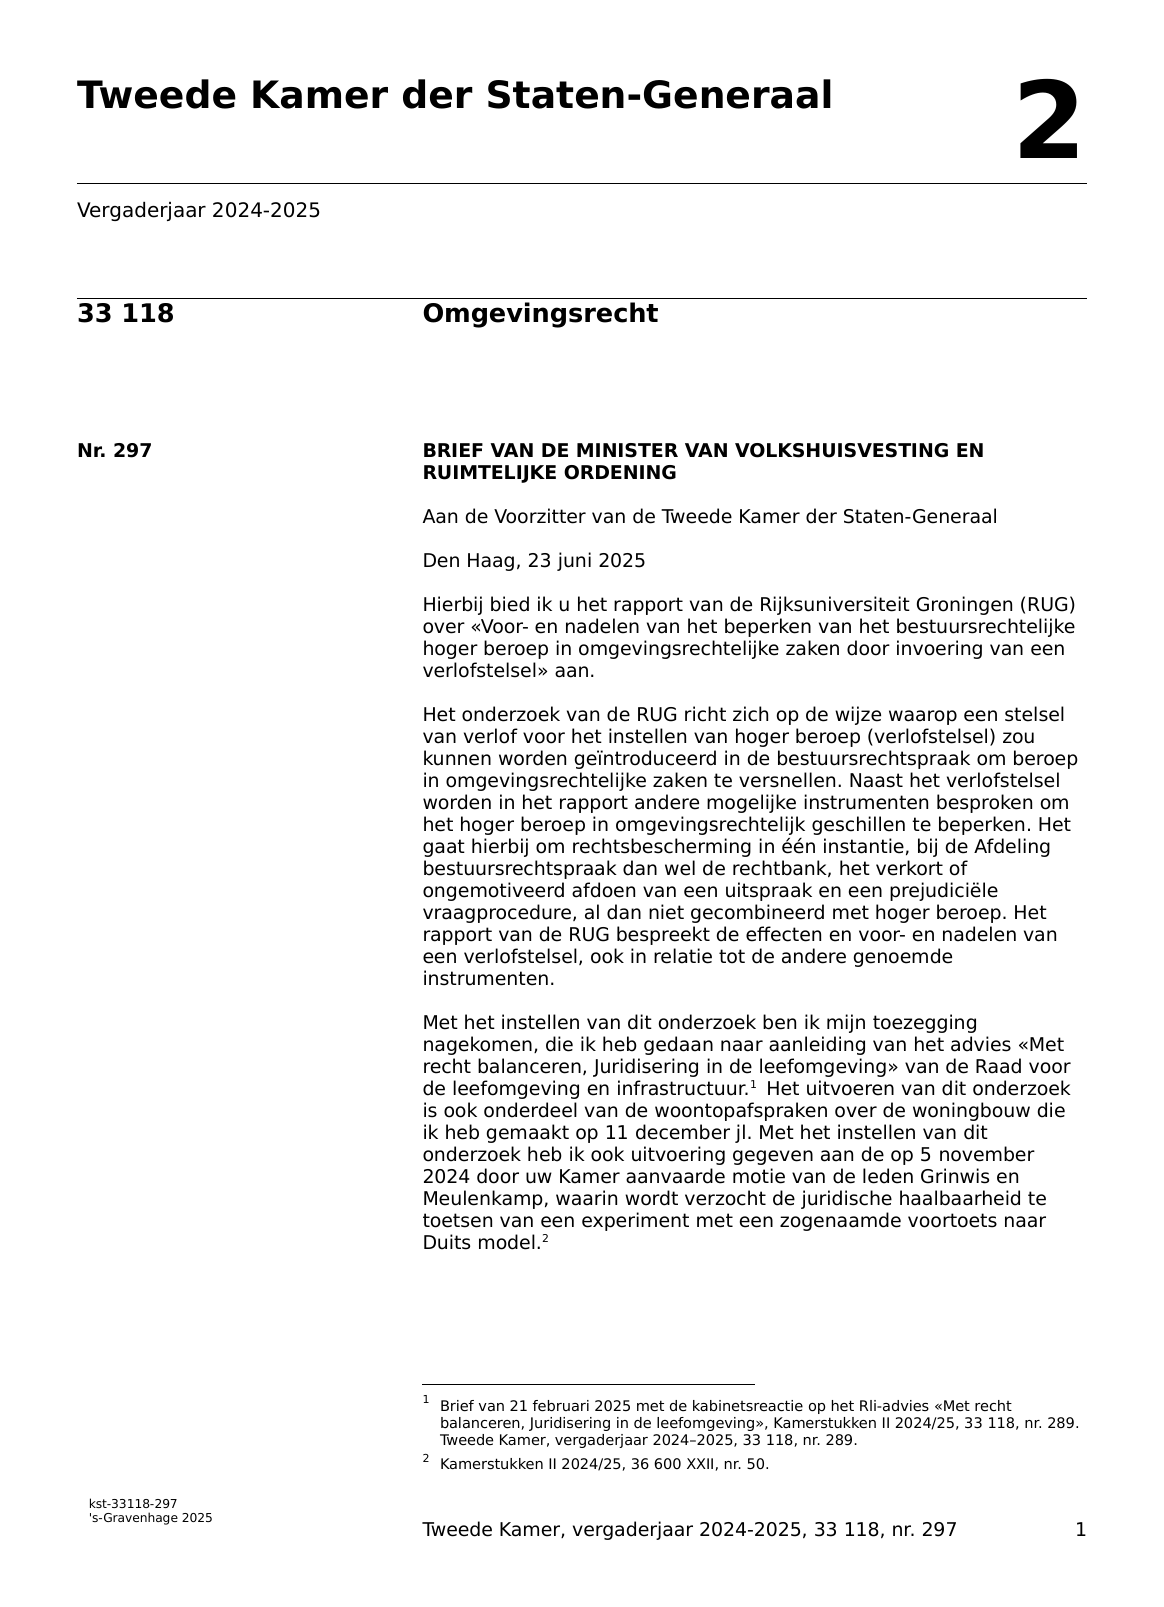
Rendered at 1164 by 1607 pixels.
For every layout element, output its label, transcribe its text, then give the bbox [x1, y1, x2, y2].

text Kamerstukken II 2024/25, 36 600 XXII, nr. 50. [422, 1452, 1087, 1474]
subtitle Nr. 297 BRIEF VAN DE MINISTER VAN VOLKSHUISVESTING EN RUIMTELIJKE ORDENING [77, 440, 1087, 484]
table_header 2 [886, 59, 1087, 183]
text Brief van 21 februari 2025 met de kabinetsreactie op het Rli-advies «Met recht balanceren, Juridisering in de leefomgeving», Kamerstukken II 2024/25, 33 118, nr. 289. Tweede Kamer, vergaderjaar 2024–2025, 33 118, nr. 289. [422, 1393, 1087, 1449]
text Hierbij bied ik u het rapport van de Rijksuniversiteit Groningen (RUG) over «Voor- en nadelen van het beperken van het bestuursrechtelijke hoger beroep in omgevingsrechtelijke zaken door invoering van een verlofstelsel» aan. [422, 594, 1087, 682]
text kst-33118-297 [88, 1497, 323, 1511]
text Aan de Voorzitter van de Tweede Kamer der Staten-Generaal [422, 506, 1087, 528]
table_cell Vergaderjaar 2024-2025 [77, 184, 1087, 298]
text 's-Gravenhage 2025 [88, 1511, 323, 1525]
table_header Tweede Kamer der Staten-Generaal [77, 59, 886, 183]
subtitle 33 118 Omgevingsrecht [77, 299, 1087, 329]
text Den Haag, 23 juni 2025 [422, 550, 1087, 572]
text Het onderzoek van de RUG richt zich op de wijze waarop een stelsel van verlof voor het instellen van hoger beroep (verlofstelsel) zou kunnen worden geïntroduceerd in de bestuursrechtspraak om beroep in omgevingsrechtelijke zaken te versnellen. Naast het verlofstelsel worden in het rapport andere mogelijke instrumenten besproken om het hoger beroep in omgevingsrechtelijk geschillen te beperken. Het gaat hierbij om rechtsbescherming in één instantie, bij de Afdeling bestuursrechtspraak dan wel de rechtbank, het verkort of ongemotiveerd afdoen van een uitspraak en een prejudiciële vraagprocedure, al dan niet gecombineerd met hoger beroep. Het rapport van de RUG bespreekt de effecten en voor- en nadelen van een verlofstelsel, ook in relatie tot de andere genoemde instrumenten. [422, 704, 1087, 990]
text Met het instellen van dit onderzoek ben ik mijn toezegging nagekomen, die ik heb gedaan naar aanleiding van het advies «Met recht balanceren, Juridisering in de leefomgeving» van de Raad voor de leefomgeving en infrastructuur. Het uitvoeren van dit onderzoek is ook onderdeel van de woontopafspraken over de woningbouw die ik heb gemaakt op 11 december jl. Met het instellen van dit onderzoek heb ik ook uitvoering gegeven aan de op 5 november 2024 door uw Kamer aanvaarde motie van de leden Grinwis en Meulenkamp, waarin wordt verzocht de juridische haalbaarheid te toetsen van een experiment met een zogenaamde voortoets naar Duits model. [422, 1012, 1087, 1254]
